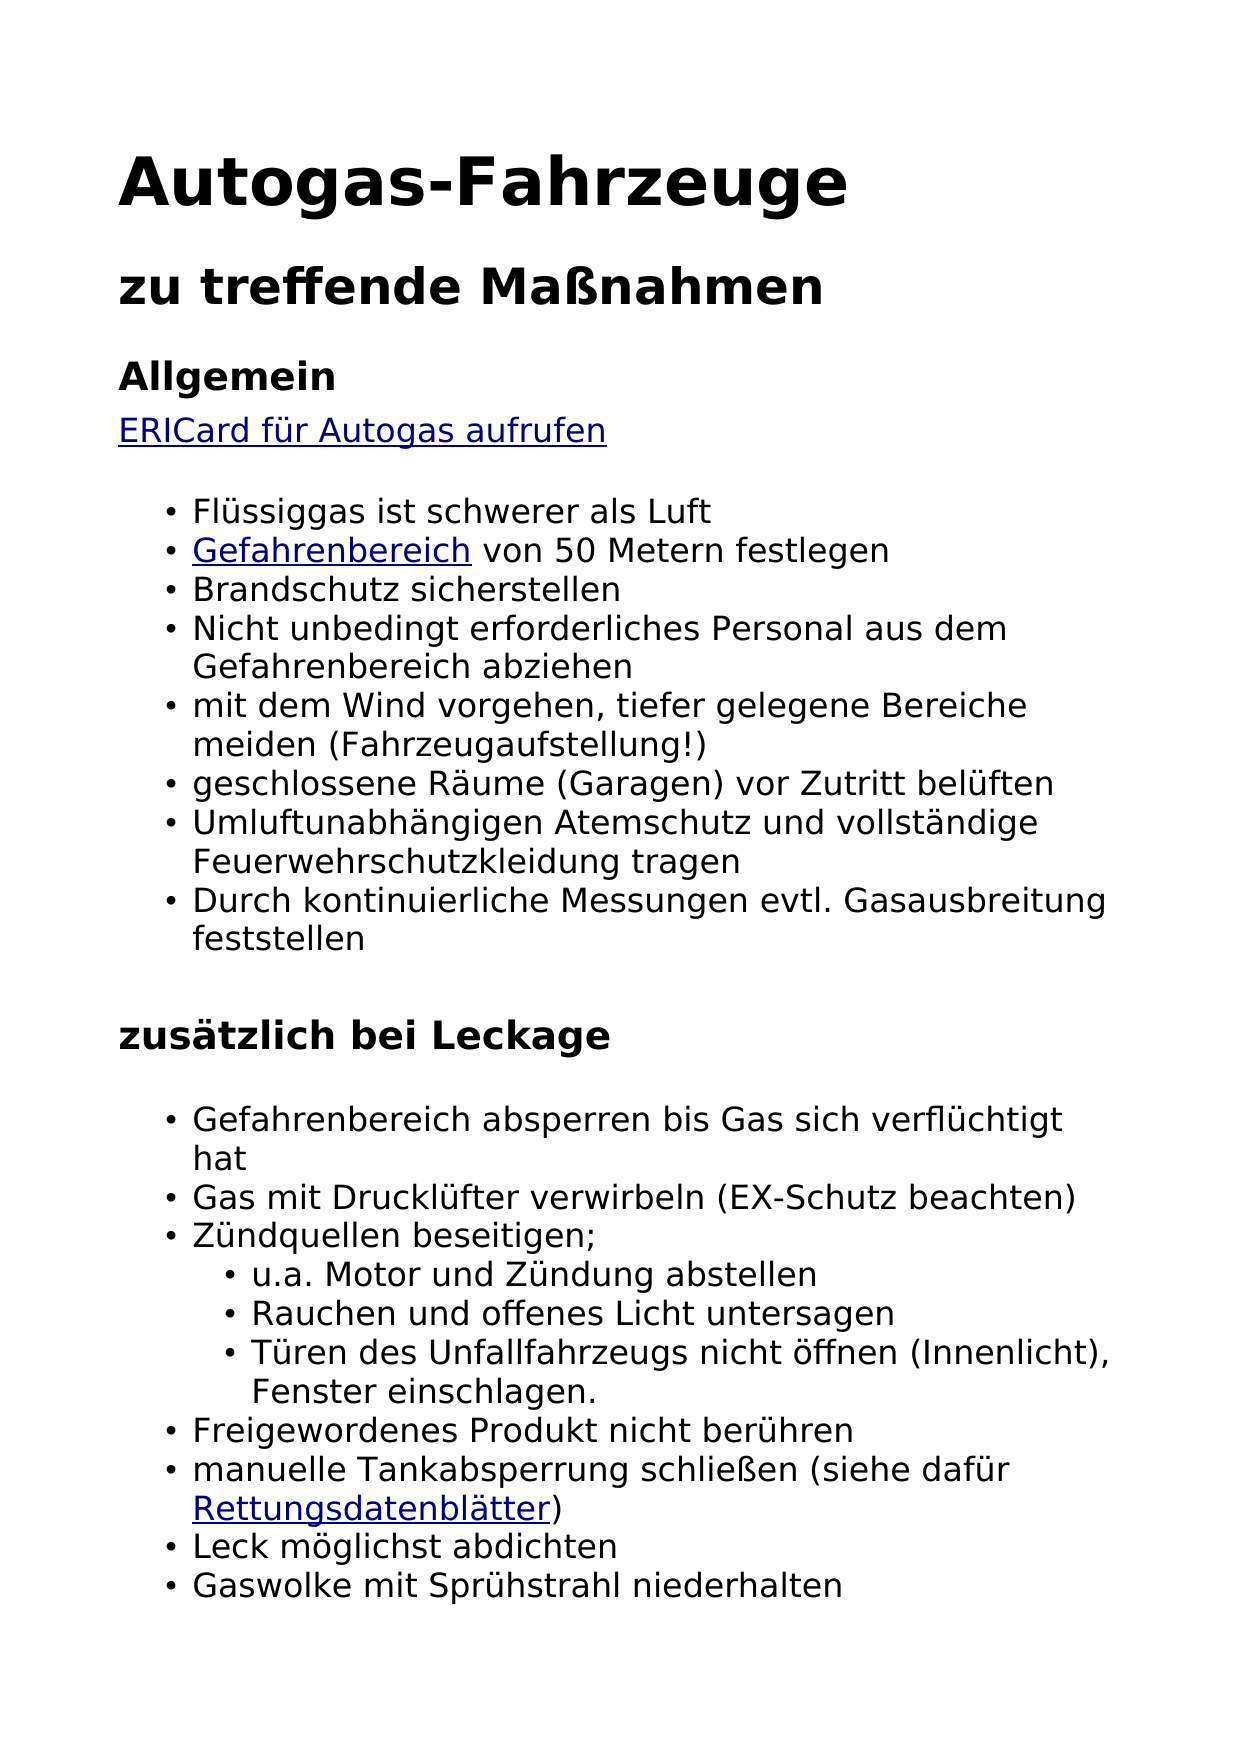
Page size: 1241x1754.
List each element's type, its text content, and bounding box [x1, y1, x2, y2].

list Freigewordenes Produkt nicht berühren [177, 1411, 1122, 1450]
subtitle Allgemein [118, 354, 1122, 399]
list Umluftunabhängigen Atemschutz und vollständige Feuerwehrschutzkleidung tragen [177, 803, 1122, 881]
list Rauchen und offenes Licht untersagen [236, 1295, 1122, 1333]
list Durch kontinuierliche Messungen evtl. Gasausbreitung feststellen [177, 881, 1122, 959]
list Zündquellen beseitigen; [177, 1217, 1122, 1256]
list geschlossene Räume (Garagen) vor Zutritt belüften [177, 764, 1122, 803]
list Gaswolke mit Sprühstrahl niederhalten [177, 1567, 1122, 1606]
list Brandschutz sicherstellen [177, 570, 1122, 609]
list Gefahrenbereich von 50 Metern festlegen [177, 531, 1122, 570]
list mit dem Wind vorgehen, tiefer gelegene Bereiche meiden (Fahrzeugaufstellung!) [177, 687, 1122, 764]
list Türen des Unfallfahrzeugs nicht öffnen (Innenlicht), Fenster einschlagen. [236, 1333, 1122, 1411]
subtitle zusätzlich bei Leckage [118, 1013, 1122, 1058]
text ERICard für Autogas aufrufen [118, 412, 1122, 451]
subtitle Autogas-Fahrzeuge [118, 143, 1122, 221]
list u.a. Motor und Zündung abstellen [236, 1256, 1122, 1295]
list manuelle Tankabsperrung schließen (siehe dafür Rettungsdatenblätter) [177, 1450, 1122, 1528]
list Flüssiggas ist schwerer als Luft [177, 492, 1122, 531]
list Nicht unbedingt erforderliches Personal aus dem Gefahrenbereich abziehen [177, 609, 1122, 687]
list Gefahrenbereich absperren bis Gas sich verflüchtigt hat [177, 1100, 1122, 1178]
subtitle zu treffende Maßnahmen [118, 258, 1122, 316]
list Gas mit Drucklüfter verwirbeln (EX-Schutz beachten) [177, 1178, 1122, 1217]
list Leck möglichst abdichten [177, 1528, 1122, 1567]
